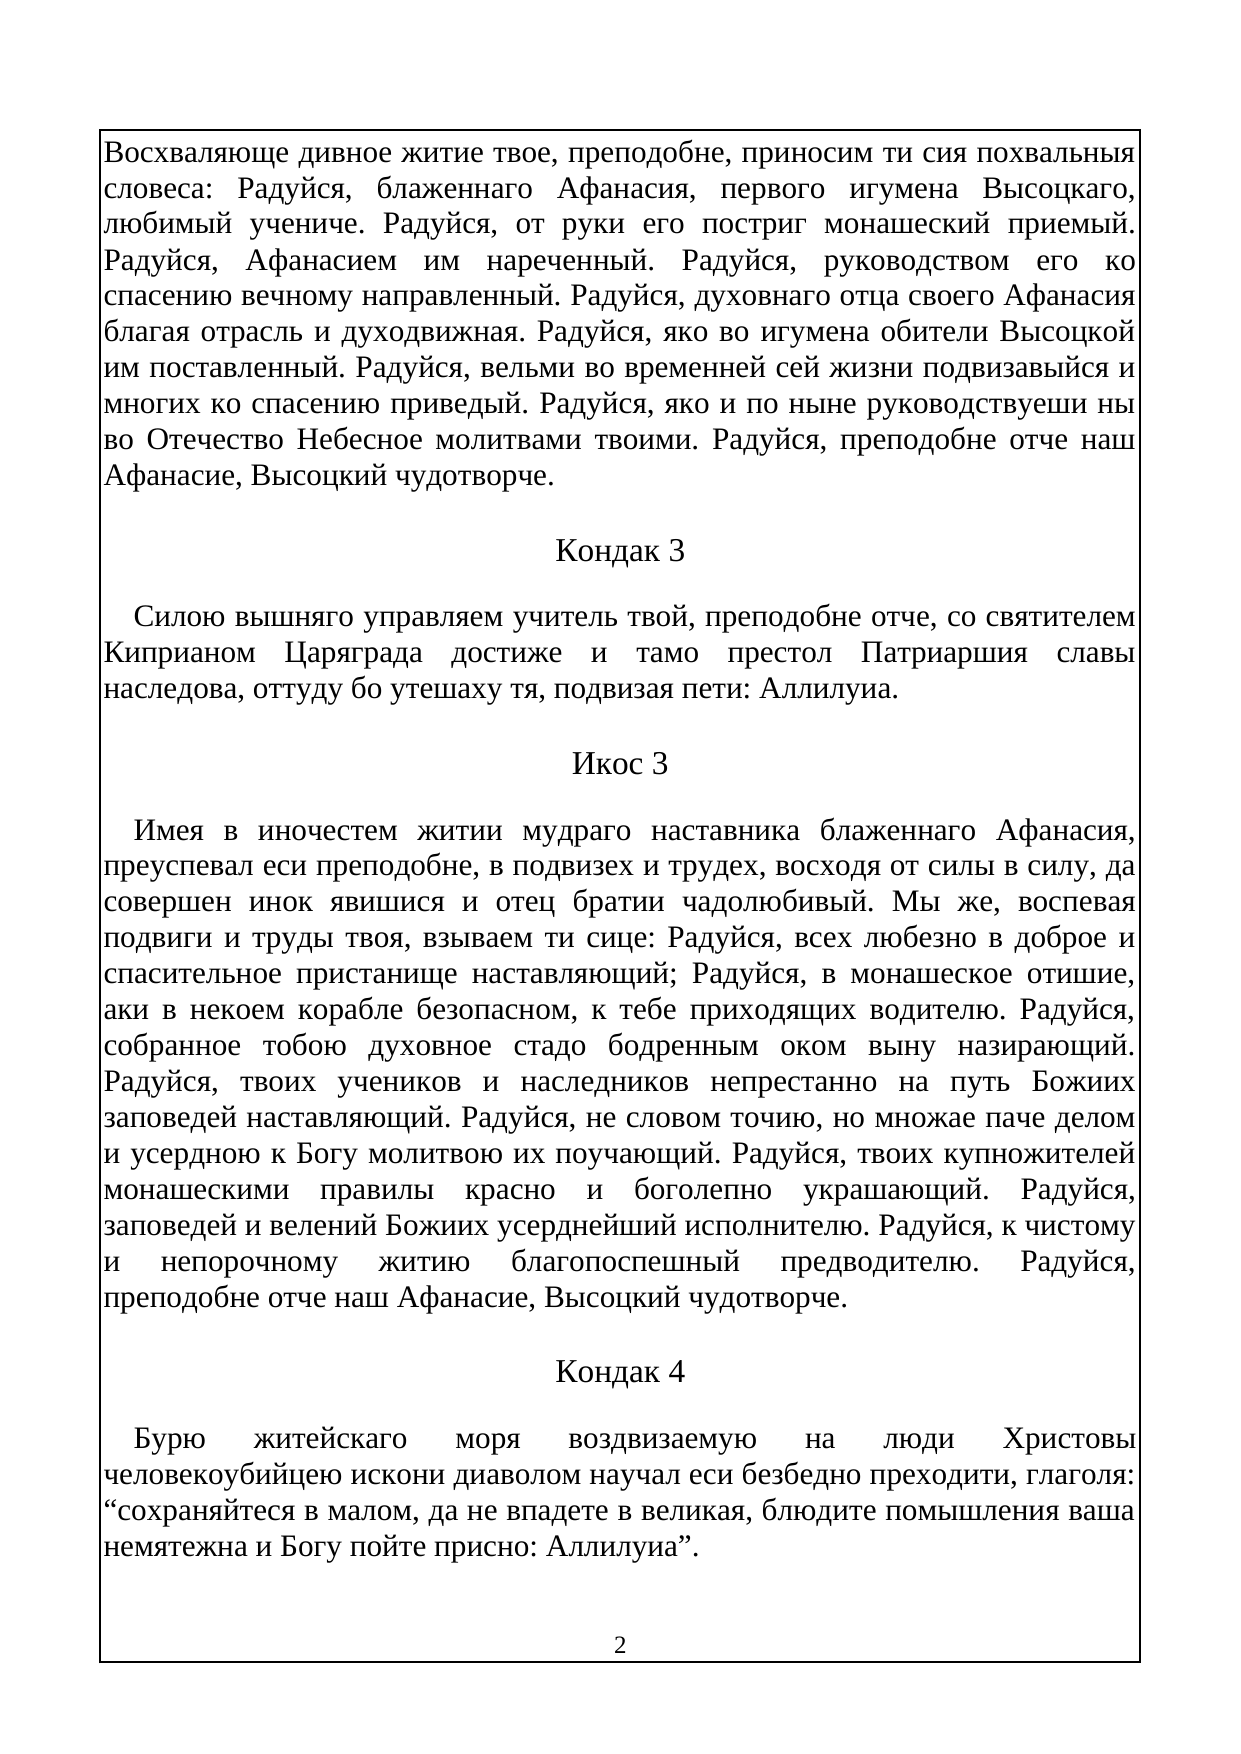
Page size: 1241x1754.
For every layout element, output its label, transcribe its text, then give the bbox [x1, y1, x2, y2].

text Силою вышняго управляем учитель твой, преподобне отче, со святителем Киприаном Царяграда достиже и тамо престол Патриаршия славы наследова, оттуду бо утешаху тя, подвизая пети: Аллилуиа. [103, 598, 1137, 705]
subtitle Кондак 4 [103, 1351, 1137, 1390]
subtitle Кондак 3 [103, 530, 1137, 568]
text Имея в иночестем житии мудраго наставника блаженнаго Афанасия, преуспевал еси преподобне, в подвизех и трудех, восходя от силы в силу, да совершен инок явишися и отец братии чадолюбивый. Мы же, воспевая подвиги и труды твоя, взываем ти сице: Радуйся, всех любезно в доброе и спасительное пристанище наставляющий; Радуйся, в монашеское отишие, аки в некоем корабле безопасном, к тебе приходящих водителю. Радуйся, собранное тобою духовное стадо бодренным оком выну назирающий. Радуйся, твоих учеников и наследников непрестанно на путь Божиих заповедей наставляющий. Радуйся, не словом точию, но множае паче делом и усердною к Богу молитвою их поучающий. Радуйся, твоих купножителей монашескими правилы красно и боголепно украшающий. Радуйся, заповедей и велений Божиих усерднейший исполнителю. Радуйся, к чистому и непорочному житию благопоспешный предводителю. Радуйся, преподобне отче наш Афанасие, Высоцкий чудотворче. [103, 811, 1137, 1314]
text Восхваляюще дивное житие твое, преподобне, приносим ти сия похвальныя словеса: Радуйся, блаженнаго Афанасия, первого игумена Высоцкаго, любимый учениче. Радуйся, от руки его постриг монашеский приемый. Радуйся, Афанасием им нареченный. Радуйся, руководством его ко спасению вечному направленный. Радуйся, духовнаго отца своего Афанасия благая отрасль и духодвижная. Радуйся, яко во игумена обители Высоцкой им поставленный. Радуйся, вельми во временней сей жизни подвизавыйся и многих ко спасению приведый. Радуйся, яко и по ныне руководствуеши ны во Отечество Небесное молитвами твоими. Радуйся, преподобне отче наш Афанасие, Высоцкий чудотворче. [103, 133, 1137, 492]
subtitle Икос 3 [103, 743, 1137, 781]
text Бурю житейскаго моря воздвизаемую на люди Христовы человекоубийцею искони диаволом научал еси безбедно преходити, глаголя: “сохраняйтеся в малом, да не впадете в великая, блюдите помышления ваша немятежна и Богу пойте присно: Аллилуиа”. [103, 1419, 1137, 1563]
